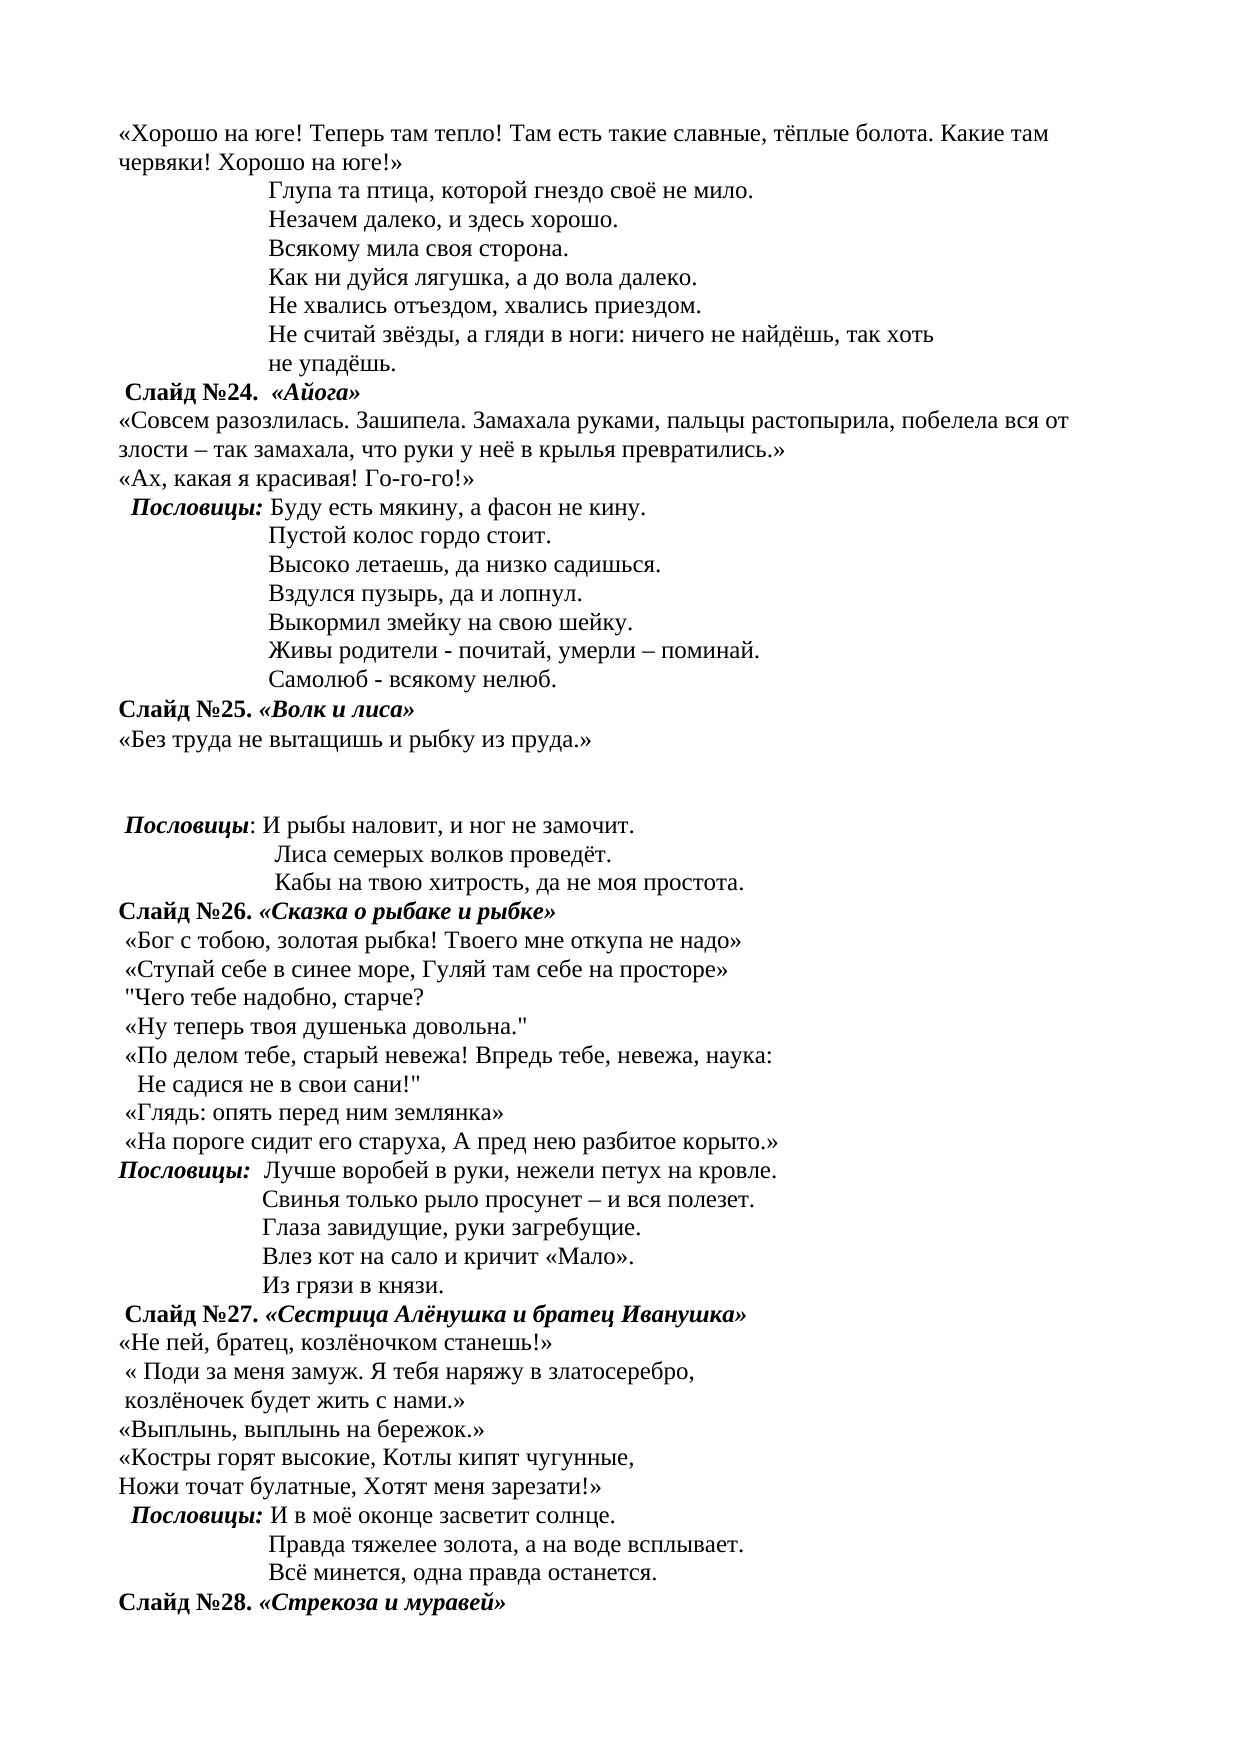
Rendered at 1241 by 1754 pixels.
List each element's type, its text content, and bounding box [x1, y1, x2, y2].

text Из грязи в князи. [118, 1270, 1122, 1299]
text Правда тяжелее золота, а на воде всплывает. [118, 1529, 1122, 1557]
text «Ну теперь твоя душенька довольна." [118, 1011, 1122, 1040]
text Не садися не в свои сани!" [118, 1069, 1122, 1097]
text Ножи точат булатные, Хотят меня зарезати!» [118, 1471, 1122, 1500]
text «Выплынь, выплынь на бережок.» [118, 1414, 1122, 1442]
text Глупа та птица, которой гнездо своё не мило. [118, 176, 1122, 204]
text козлёночек будет жить с нами.» [118, 1385, 1122, 1414]
text «Бог с тобою, золотая рыбка! Твоего мне откупа не надо» [118, 925, 1122, 954]
text «Без труда не вытащишь и рыбку из пруда.» [118, 724, 1122, 752]
text Вздулся пузырь, да и лопнул. [118, 578, 1122, 607]
text Слайд №27. «Сестрица Алёнушка и братец Иванушка» [118, 1299, 1122, 1327]
text Живы родители - почитай, умерли – поминай. [118, 636, 1122, 664]
text Влез кот на сало и кричит «Мало». [118, 1241, 1122, 1270]
text Пословицы: Буду есть мякину, а фасон не кину. [118, 492, 1122, 521]
text Пословицы: Лучше воробей в руки, нежели петух на кровле. [118, 1155, 1122, 1184]
text Пустой колос гордо стоит. [118, 521, 1122, 549]
text Выкормил змейку на свою шейку. [118, 607, 1122, 636]
text Пословицы: И рыбы наловит, и ног не замочит. [118, 810, 1122, 839]
text Слайд №24. «Айога» [118, 377, 1122, 406]
text Незачем далеко, и здесь хорошо. [118, 204, 1122, 233]
text «Глядь: опять перед ним землянка» [118, 1097, 1122, 1126]
text Не считай звёзды, а гляди в ноги: ничего не найдёшь, так хоть [118, 319, 1122, 348]
text Слайд №28. «Стрекоза и муравей» [118, 1586, 1122, 1617]
text не упадёшь. [118, 348, 1122, 377]
text Всякому мила своя сторона. [118, 233, 1122, 262]
text Лиса семерых волков проведёт. [118, 839, 1122, 867]
text Как ни дуйся лягушка, а до вола далеко. [118, 262, 1122, 291]
text «По делом тебе, старый невежа! Впредь тебе, невежа, наука: [118, 1040, 1122, 1069]
text Свинья только рыло просунет – и вся полезет. [118, 1184, 1122, 1212]
text Самолюб - всякому нелюб. [118, 664, 1122, 693]
text Пословицы: И в моё оконце засветит солнце. [118, 1500, 1122, 1529]
text Слайд №25. «Волк и лиса» [118, 693, 1122, 724]
text Слайд №26. «Сказка о рыбаке и рыбке» [118, 896, 1122, 925]
text Всё минется, одна правда останется. [118, 1557, 1122, 1586]
text «Не пей, братец, козлёночком станешь!» [118, 1327, 1122, 1356]
text Глаза завидущие, руки загребущие. [118, 1212, 1122, 1241]
text «Ах, какая я красивая! Го-го-го!» [118, 463, 1122, 492]
text "Чего тебе надобно, старче? [118, 982, 1122, 1011]
text « Поди за меня замуж. Я тебя наряжу в златосеребро, [118, 1356, 1122, 1385]
text «Хорошо на юге! Теперь там тепло! Там есть такие славные, тёплые болота. Какие там червяки! Хорошо на юге!» [118, 118, 1122, 176]
text Не хвались отъездом, хвались приездом. [118, 291, 1122, 319]
text Кабы на твою хитрость, да не моя простота. [118, 867, 1122, 896]
text «Ступай себе в синее море, Гуляй там себе на просторе» [118, 954, 1122, 982]
text «Совсем разозлилась. Зашипела. Замахала руками, пальцы растопырила, побелела вся от злости – так замахала, что руки у неё в крылья превратились.» [118, 406, 1122, 463]
text «Костры горят высокие, Котлы кипят чугунные, [118, 1442, 1122, 1471]
text «На пороге сидит его старуха, А пред нею разбитое корыто.» [118, 1126, 1122, 1155]
text Высоко летаешь, да низко садишься. [118, 549, 1122, 578]
